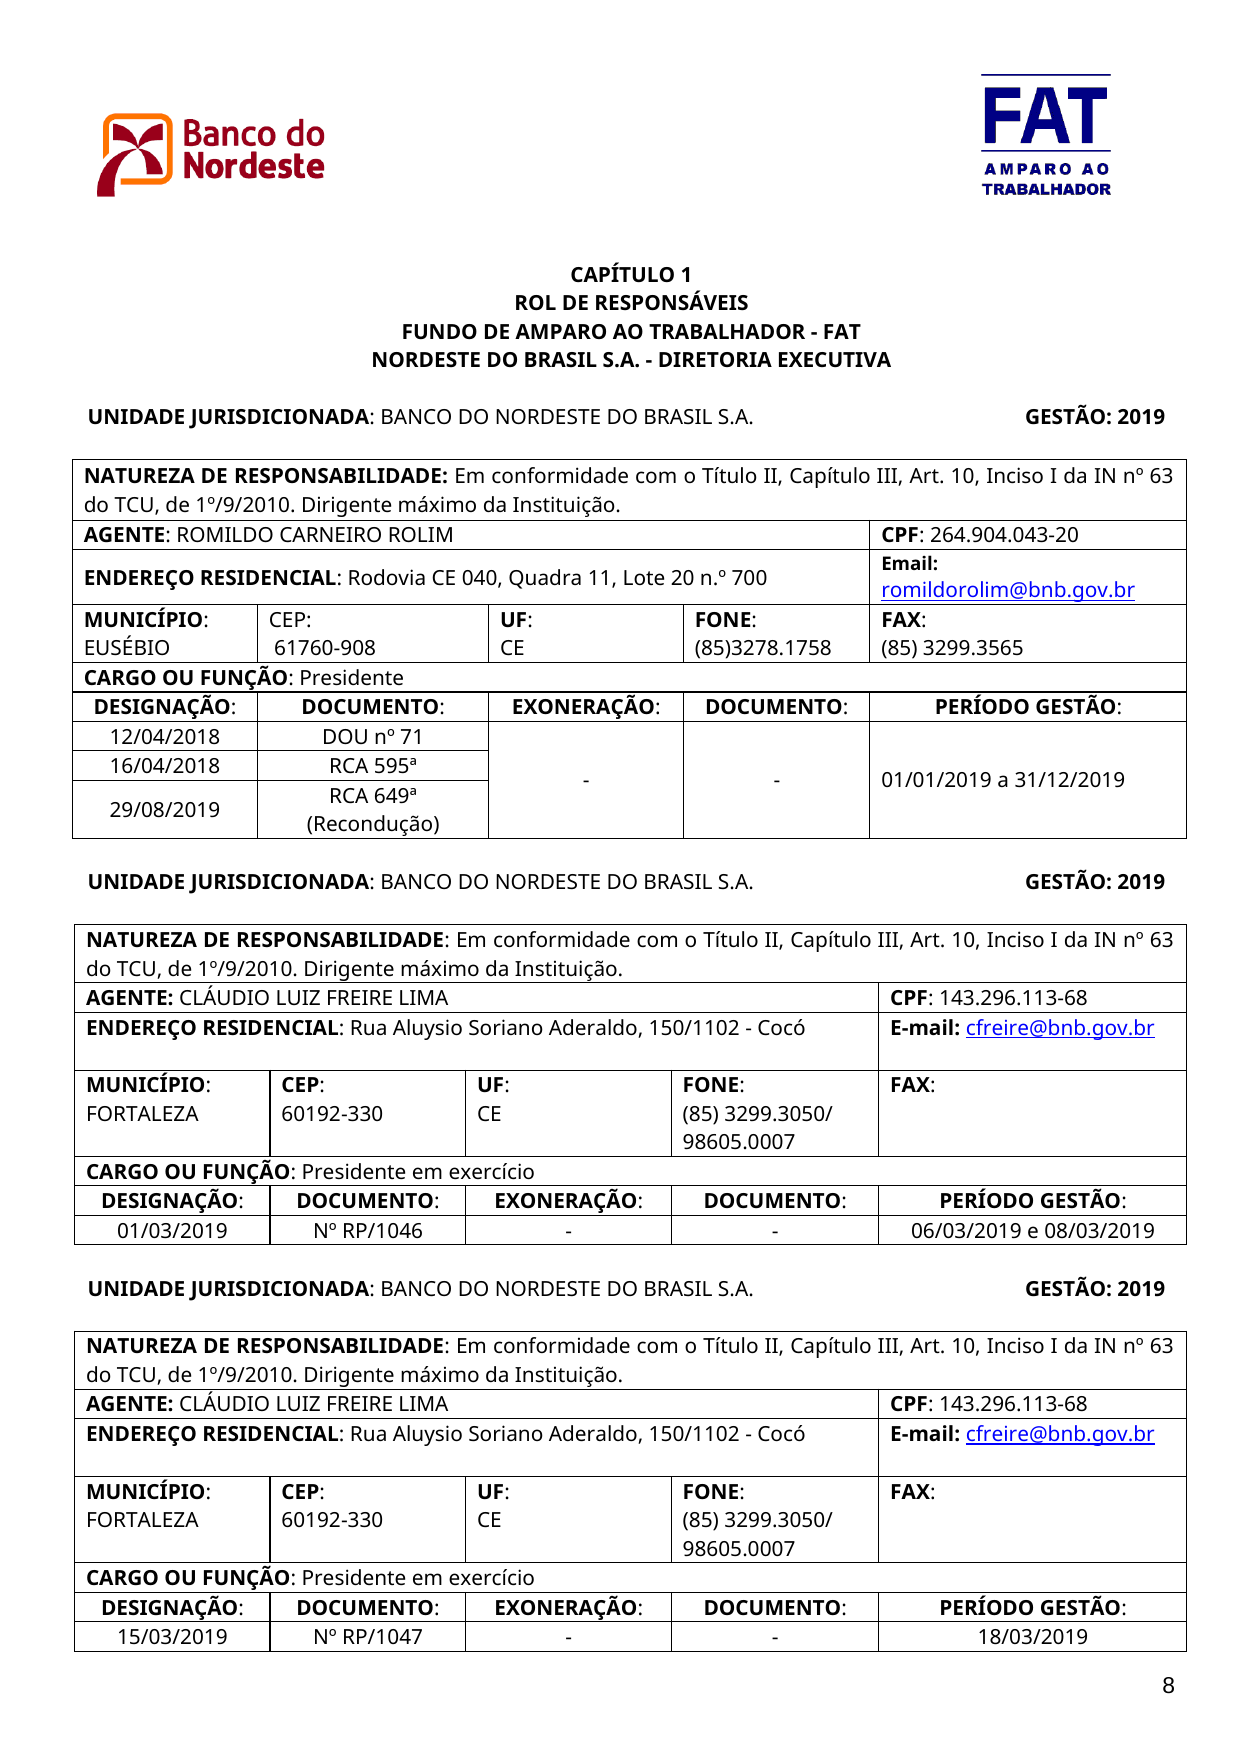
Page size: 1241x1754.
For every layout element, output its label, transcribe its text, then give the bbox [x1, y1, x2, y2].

table_header NATUREZA DE RESPONSABILIDADE: Em conformidade com o Título II, Capítulo III, Art. 10, Inciso I da IN nº 63 do TCU, de 1º/9/2010. Dirigente máximo da Instituição. [75, 1332, 1186, 1388]
text UNIDADE JURISDICIONADA: BANCO DO NORDESTE DO BRASIL S.A. GESTÃO: 2019 [87, 402, 1175, 431]
table_cell ENDEREÇO RESIDENCIAL: Rua Aluysio Soriano Aderaldo, 150/1102 - Cocó [75, 1013, 878, 1069]
table_cell CARGO OU FUNÇÃO: Presidente em exercício [75, 1157, 1186, 1185]
table_header NATUREZA DE RESPONSABILIDADE: Em conformidade com o Título II, Capítulo III, Art. 10, Inciso I da IN nº 63 do TCU, de 1º/9/2010. Dirigente máximo da Instituição. [75, 925, 1186, 982]
table_cell UF: CE [489, 605, 683, 662]
table_cell UF: CE [466, 1477, 671, 1562]
table_cell AGENTE: CLÁUDIO LUIZ FREIRE LIMA [75, 983, 878, 1012]
table_cell EXONERAÇÃO: [466, 1593, 671, 1621]
table_cell 29/08/2019 [73, 781, 257, 838]
text FUNDO DE AMPARO AO TRABALHADOR - FAT [87, 317, 1175, 345]
text UNIDADE JURISDICIONADA: BANCO DO NORDESTE DO BRASIL S.A. GESTÃO: 2019 [87, 867, 1175, 896]
table_cell DESIGNAÇÃO: [73, 693, 257, 721]
table_cell CPF: 264.904.043-20 [870, 521, 1186, 549]
picture [971, 65, 1121, 204]
table_cell CARGO OU FUNÇÃO: Presidente em exercício [75, 1563, 1186, 1592]
table_cell 01/03/2019 [75, 1216, 269, 1244]
table_cell FONE: (85)3278.1758 [684, 605, 869, 662]
table_cell DOCUMENTO: [258, 693, 488, 721]
table_cell FAX: [879, 1477, 1186, 1562]
table_cell - [672, 1216, 878, 1244]
table_cell ENDEREÇO RESIDENCIAL: Rua Aluysio Soriano Aderaldo, 150/1102 - Cocó [75, 1419, 878, 1476]
table_cell PERÍODO GESTÃO: [870, 693, 1186, 721]
table_cell PERÍODO GESTÃO: [879, 1186, 1186, 1215]
table_cell DOCUMENTO: [672, 1186, 878, 1215]
table_cell DOCUMENTO: [271, 1593, 465, 1621]
table_cell DOU nº 71 [258, 722, 488, 750]
table_cell DOCUMENTO: [271, 1186, 465, 1215]
table_cell E-mail: cfreire@bnb.gov.br [879, 1419, 1186, 1476]
table_cell 16/04/2018 [73, 751, 257, 780]
table_cell 06/03/2019 e 08/03/2019 [879, 1216, 1186, 1244]
table_cell - [466, 1622, 671, 1651]
table_cell 18/03/2019 [879, 1622, 1186, 1651]
table_cell - [684, 722, 869, 838]
table_cell EXONERAÇÃO: [489, 693, 683, 721]
table_cell FONE: (85) 3299.3050/ 98605.0007 [672, 1071, 878, 1156]
table_cell CPF: 143.296.113-68 [879, 1390, 1186, 1418]
table_cell 15/03/2019 [75, 1622, 269, 1651]
table_cell UF: CE [466, 1071, 671, 1156]
text CAPÍTULO 1 [87, 260, 1175, 288]
table_cell - [672, 1622, 878, 1651]
table_cell CEP: 61760-908 [258, 605, 488, 662]
table_cell DOCUMENTO: [684, 693, 869, 721]
text ROL DE RESPONSÁVEIS [87, 288, 1175, 317]
table_cell - [489, 722, 683, 838]
table_cell EXONERAÇÃO: [466, 1186, 671, 1215]
table_cell MUNICÍPIO: EUSÉBIO [73, 605, 257, 662]
text UNIDADE JURISDICIONADA: BANCO DO NORDESTE DO BRASIL S.A. GESTÃO: 2019 [87, 1274, 1175, 1302]
table_cell AGENTE: ROMILDO CARNEIRO ROLIM [73, 521, 869, 549]
table_cell AGENTE: CLÁUDIO LUIZ FREIRE LIMA [75, 1390, 878, 1418]
table_header NATUREZA DE RESPONSABILIDADE: Em conformidade com o Título II, Capítulo III, Art. 10, Inciso I da IN nº 63 do TCU, de 1º/9/2010. Dirigente máximo da Instituição. [73, 460, 1186, 519]
table_cell 01/01/2019 a 31/12/2019 [870, 722, 1186, 838]
table_cell RCA 649ª (Recondução) [258, 781, 488, 838]
table_cell Nº RP/1047 [271, 1622, 465, 1651]
table_cell FONE: (85) 3299.3050/ 98605.0007 [672, 1477, 878, 1562]
table_cell - [466, 1216, 671, 1244]
table_cell CEP: 60192-330 [271, 1071, 465, 1156]
table_cell FAX: (85) 3299.3565 [870, 605, 1186, 662]
table_cell FAX: [879, 1071, 1186, 1156]
table_cell DOCUMENTO: [672, 1593, 878, 1621]
table_cell DESIGNAÇÃO: [75, 1593, 269, 1621]
table_cell CARGO OU FUNÇÃO: Presidente [73, 663, 1186, 691]
table_cell E-mail: cfreire@bnb.gov.br [879, 1013, 1186, 1069]
table_cell DESIGNAÇÃO: [75, 1186, 269, 1215]
table_cell Nº RP/1046 [271, 1216, 465, 1244]
table_cell CPF: 143.296.113-68 [879, 983, 1186, 1012]
table_cell PERÍODO GESTÃO: [879, 1593, 1186, 1621]
table_cell CEP: 60192-330 [271, 1477, 465, 1562]
table_cell MUNICÍPIO: FORTALEZA [75, 1477, 269, 1562]
table_cell ENDEREÇO RESIDENCIAL: Rodovia CE 040, Quadra 11, Lote 20 n.º 700 [73, 550, 869, 604]
table_cell MUNICÍPIO: FORTALEZA [75, 1071, 269, 1156]
table_cell Email: romildorolim@bnb.gov.br [870, 550, 1186, 604]
table_cell 12/04/2018 [73, 722, 257, 750]
table_cell RCA 595ª [258, 751, 488, 780]
text NORDESTE DO BRASIL S.A. - DIRETORIA EXECUTIVA [87, 345, 1175, 374]
